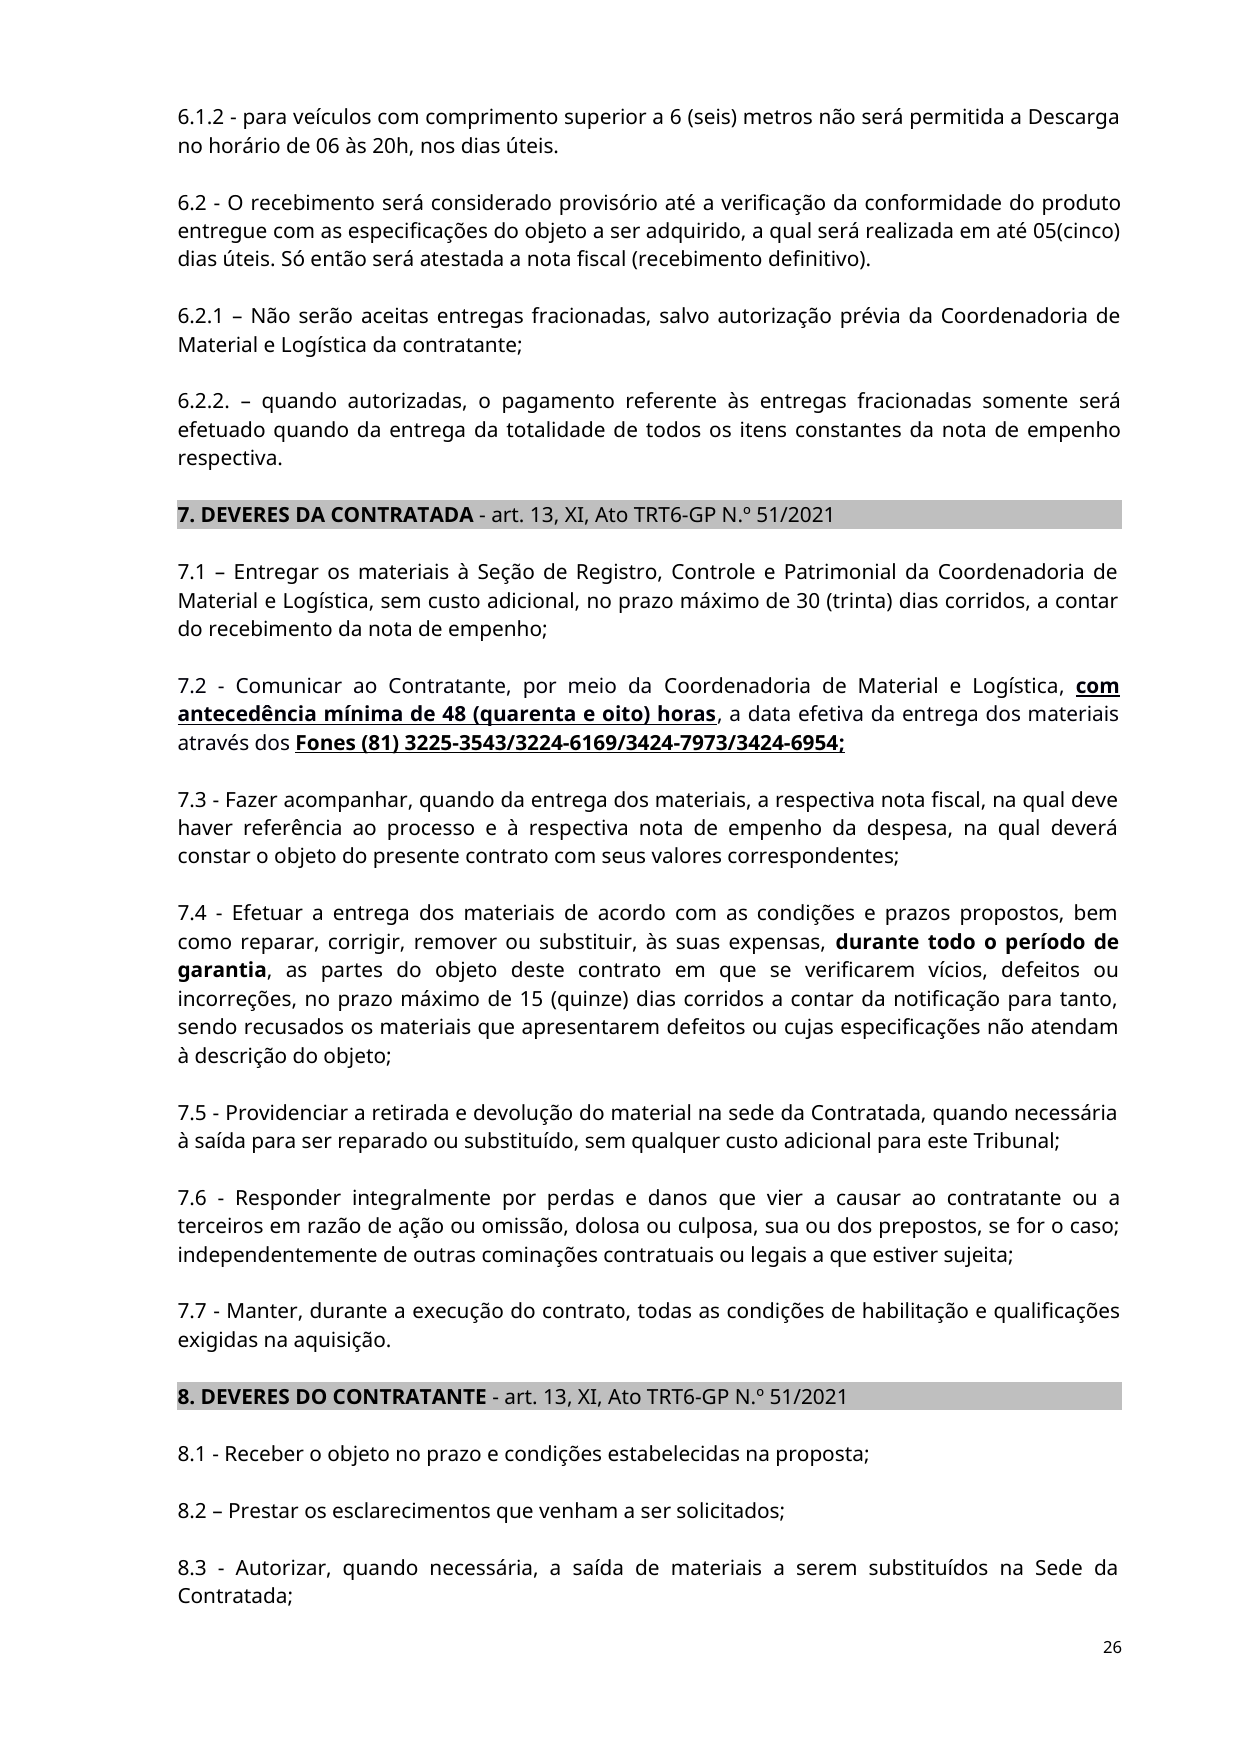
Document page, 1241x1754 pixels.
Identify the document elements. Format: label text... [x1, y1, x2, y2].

text 7.3 - Fazer acompanhar, quando da entrega dos materiais, a respectiva nota fiscal, na qual deve haver referência ao processo e à respectiva nota de empenho da despesa, na qual deverá constar o objeto do presente contrato com seus valores correspondentes; [177, 785, 1120, 870]
text 8.1 - Receber o objeto no prazo e condições estabelecidas na proposta; [177, 1439, 1122, 1467]
text 6.1.2 - para veículos com comprimento superior a 6 (seis) metros não será permitida a Descarga no horário de 06 às 20h, nos dias úteis. [177, 102, 1122, 159]
text 7.5 - Providenciar a retirada e devolução do material na sede da Contratada, quando necessária à saída para ser reparado ou substituído, sem qualquer custo adicional para este Tribunal; [177, 1098, 1120, 1154]
text 6.2 - O recebimento será considerado provisório até a verificação da conformidade do produto entregue com as especificações do objeto a ser adquirido, a qual será realizada em até 05(cinco) dias úteis. Só então será atestada a nota fiscal (recebimento definitivo). [177, 188, 1122, 273]
text 6.2.1 – Não serão aceitas entregas fracionadas, salvo autorização prévia da Coordenadoria de Material e Logística da contratante; [177, 301, 1122, 358]
text 7.6 - Responder integralmente por perdas e danos que vier a causar ao contratante ou a terceiros em razão de ação ou omissão, dolosa ou culposa, sua ou dos prepostos, se for o caso; independentemente de outras cominações contratuais ou legais a que estiver sujeita; [177, 1183, 1122, 1268]
text 7. DEVERES DA CONTRATADA - art. 13, XI, Ato TRT6-GP N.º 51/2021 [177, 500, 1122, 529]
text 7.4 - Efetuar a entrega dos materiais de acordo com as condições e prazos propostos, bem como reparar, corrigir, remover ou substituir, às suas expensas, durante todo o período de garantia, as partes do objeto deste contrato em que se verificarem vícios, defeitos ou incorreções, no prazo máximo de 15 (quinze) dias corridos a contar da notificação para tanto, sendo recusados os materiais que apresentarem defeitos ou cujas especificações não atendam à descrição do objeto; [177, 898, 1120, 1069]
text 6.2.2. – quando autorizadas, o pagamento referente às entregas fracionadas somente será efetuado quando da entrega da totalidade de todos os itens constantes da nota de empenho respectiva. [177, 387, 1122, 472]
text 7.2 - Comunicar ao Contratante, por meio da Coordenadoria de Material e Logística, com antecedência mínima de 48 (quarenta e oito) horas, a data efetiva da entrega dos materiais através dos Fones (81) 3225-3543/3224-6169/3424-7973/3424-6954; [177, 671, 1120, 756]
text 7.7 - Manter, durante a execução do contrato, todas as condições de habilitação e qualificações exigidas na aquisição. [177, 1297, 1122, 1353]
text 8.3 - Autorizar, quando necessária, a saída de materiais a serem substituídos na Sede da Contratada; [177, 1553, 1120, 1609]
text 7.1 – Entregar os materiais à Seção de Registro, Controle e Patrimonial da Coordenadoria de Material e Logística, sem custo adicional, no prazo máximo de 30 (trinta) dias corridos, a contar do recebimento da nota de empenho; [177, 557, 1120, 643]
text 8. DEVERES DO CONTRATANTE - art. 13, XI, Ato TRT6-GP N.º 51/2021 [177, 1382, 1122, 1410]
text 8.2 – Prestar os esclarecimentos que venham a ser solicitados; [177, 1496, 1120, 1524]
